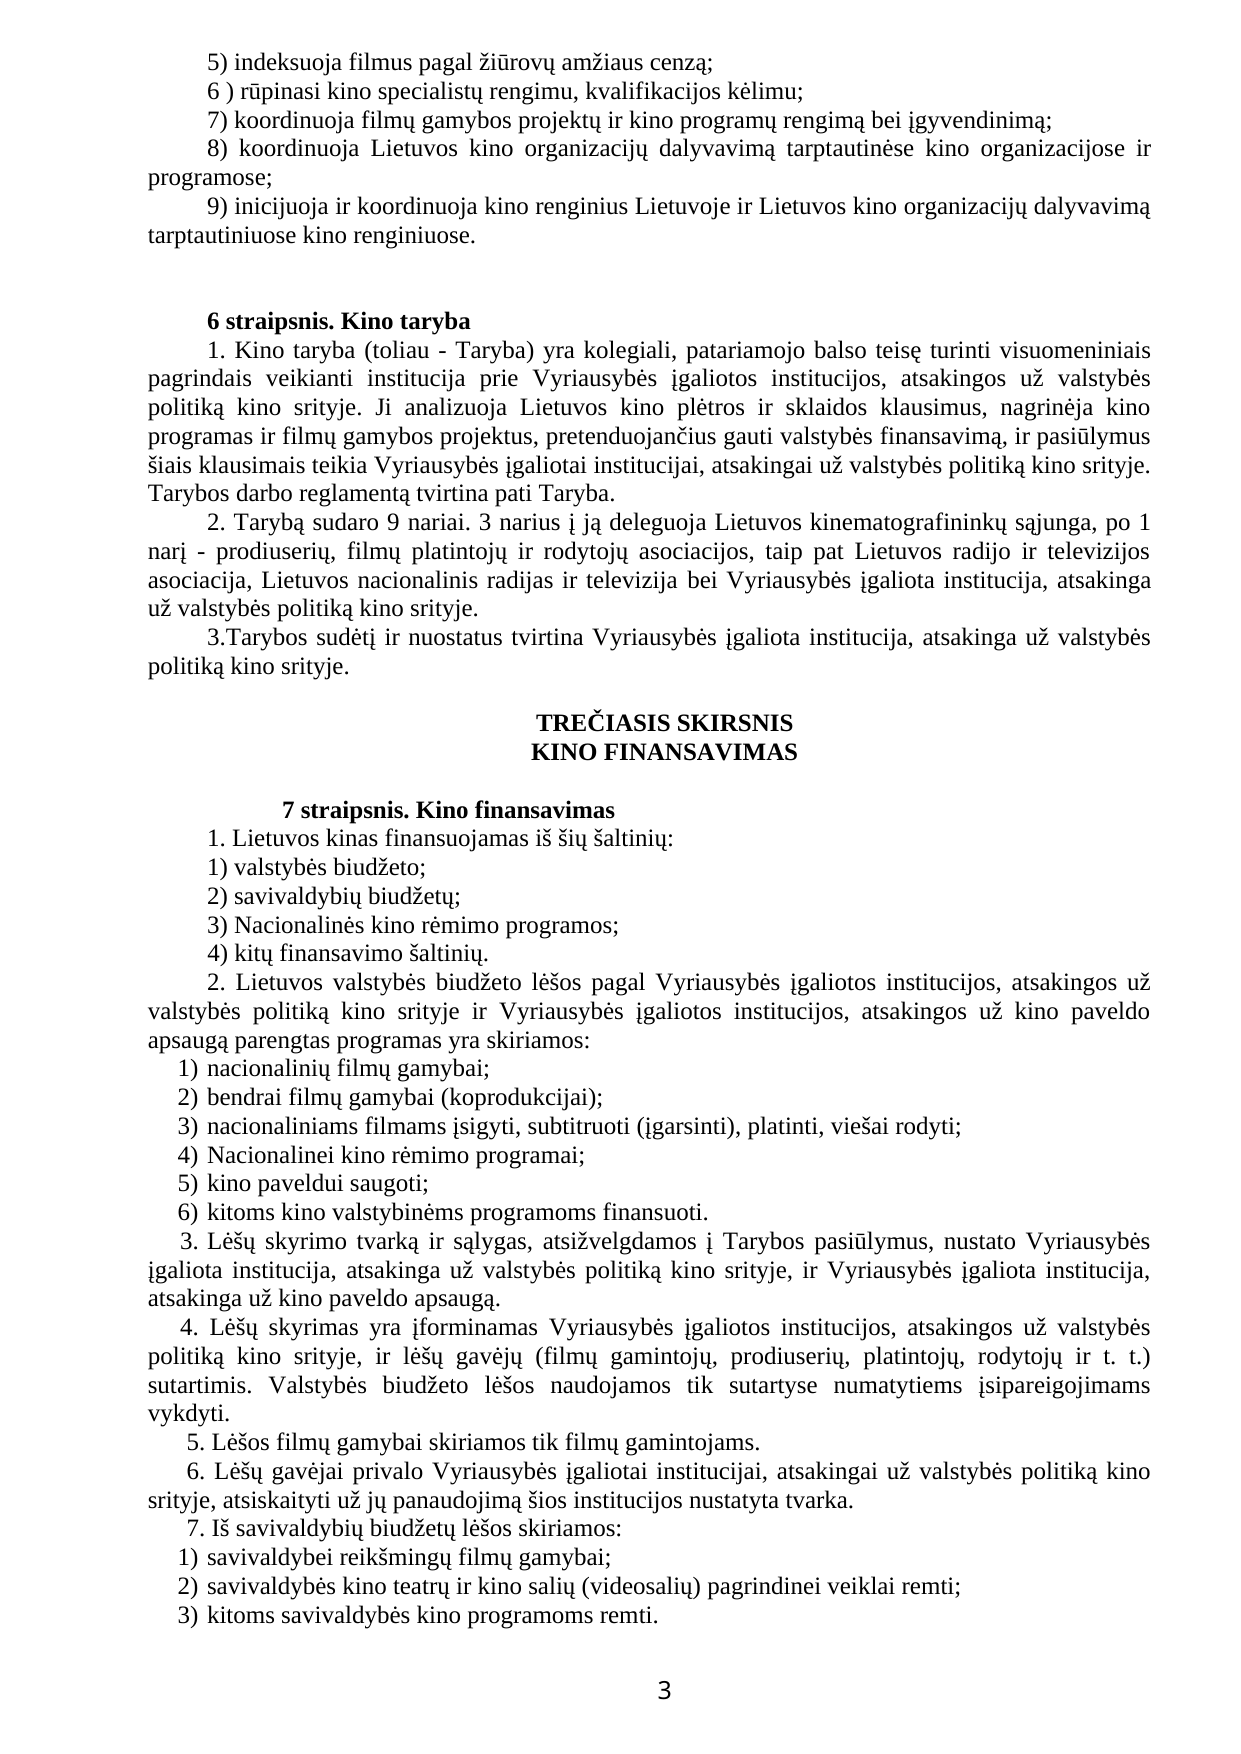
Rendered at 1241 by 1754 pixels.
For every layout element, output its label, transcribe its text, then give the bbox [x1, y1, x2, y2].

text 6) kitoms kino valstybinėms programoms finansuoti. [148, 1197, 1152, 1226]
text KINO FINANSAVIMAS [148, 737, 1152, 766]
text 2. Tarybą sudaro 9 nariai. 3 narius į ją deleguoja Lietuvos kinematografininkų sąjunga, po 1 narį - prodiuserių, filmų platintojų ir rodytojų asociacijos, taip pat Lietuvos radijo ir televizijos asociacija, Lietuvos nacionalinis radijas ir televizija bei Vyriausybės įgaliota institucija, atsakinga už valstybės politiką kino srityje. [148, 507, 1152, 622]
text 4) kitų finansavimo šaltinių. [207, 938, 1152, 967]
text 8) koordinuoja Lietuvos kino organizacijų dalyvavimą tarptautinėse kino organizacijose ir programose; [148, 133, 1152, 191]
text 3) kitoms savivaldybės kino programoms remti. [148, 1600, 1152, 1628]
text 3) nacionaliniams filmams įsigyti, subtitruoti (įgarsinti), platinti, viešai rodyti; [148, 1111, 1152, 1140]
text 9) inicijuoja ir koordinuoja kino renginius Lietuvoje ir Lietuvos kino organizacijų dalyvavimą tarptautiniuose kino renginiuose. [148, 191, 1152, 248]
text 7) koordinuoja filmų gamybos projektų ir kino programų rengimą bei įgyvendinimą; [148, 105, 1152, 133]
text 4) Nacionalinei kino rėmimo programai; [148, 1140, 1152, 1168]
text 2. Lietuvos valstybės biudžeto lėšos pagal Vyriausybės įgaliotos institucijos, atsakingos už valstybės politiką kino srityje ir Vyriausybės įgaliotos institucijos, atsakingos už kino paveldo apsaugą parengtas programas yra skiriamos: [148, 967, 1152, 1053]
text 7. Iš savivaldybių biudžetų lėšos skiriamos: [148, 1513, 1152, 1542]
text 3.Tarybos sudėtį ir nuostatus tvirtina Vyriausybės įgaliota institucija, atsakinga už valstybės politiką kino srityje. [148, 622, 1152, 680]
text 5) indeksuoja filmus pagal žiūrovų amžiaus cenzą; [148, 47, 1152, 76]
text 1) valstybės biudžeto; [148, 852, 1152, 881]
text 6 straipsnis. Kino taryba [148, 306, 1152, 335]
text 6 ) rūpinasi kino specialistų rengimu, kvalifikacijos kėlimu; [148, 76, 1152, 105]
text TREČIASIS SKIRSNIS [148, 708, 1152, 737]
text 1) nacionalinių filmų gamybai; [148, 1053, 1152, 1082]
text 5) kino paveldui saugoti; [148, 1168, 1152, 1197]
text 7 straipsnis. Kino finansavimas [223, 795, 1152, 823]
text 6. Lėšų gavėjai privalo Vyriausybės įgaliotai institucijai, atsakingai už valstybės politiką kino srityje, atsiskaityti už jų panaudojimą šios institucijos nustatyta tvarka. [148, 1456, 1152, 1513]
text 5. Lėšos filmų gamybai skiriamos tik filmų gamintojams. [148, 1427, 1152, 1456]
text 3) Nacionalinės kino rėmimo programos; [148, 910, 1152, 938]
text 3. Lėšų skyrimo tvarką ir sąlygas, atsižvelgdamos į Tarybos pasiūlymus, nustato Vyriausybės įgaliota institucija, atsakinga už valstybės politiką kino srityje, ir Vyriausybės įgaliota institucija, atsakinga už kino paveldo apsaugą. [148, 1226, 1152, 1312]
text 2) savivaldybių biudžetų; [148, 881, 1152, 910]
text 1. Kino taryba (toliau - Taryba) yra kolegiali, patariamojo balso teisę turinti visuomeniniais pagrindais veikianti institucija prie Vyriausybės įgaliotos institucijos, atsakingos už valstybės politiką kino srityje. Ji analizuoja Lietuvos kino plėtros ir sklaidos klausimus, nagrinėja kino programas ir filmų gamybos projektus, pretenduojančius gauti valstybės finansavimą, ir pasiūlymus šiais klausimais teikia Vyriausybės įgaliotai institucijai, atsakingai už valstybės politiką kino srityje. Tarybos darbo reglamentą tvirtina pati Taryba. [148, 335, 1152, 507]
text 1) savivaldybei reikšmingų filmų gamybai; [148, 1542, 1152, 1571]
text 1. Lietuvos kinas finansuojamas iš šių šaltinių: [148, 823, 1152, 852]
text 4. Lėšų skyrimas yra įforminamas Vyriausybės įgaliotos institucijos, atsakingos už valstybės politiką kino srityje, ir lėšų gavėjų (filmų gamintojų, prodiuserių, platintojų, rodytojų ir t. t.) sutartimis. Valstybės biudžeto lėšos naudojamos tik sutartyse numatytiems įsipareigojimams vykdyti. [148, 1312, 1152, 1427]
text 2) savivaldybės kino teatrų ir kino salių (videosalių) pagrindinei veiklai remti; [148, 1571, 1152, 1600]
text 2) bendrai filmų gamybai (koprodukcijai); [148, 1082, 1152, 1111]
